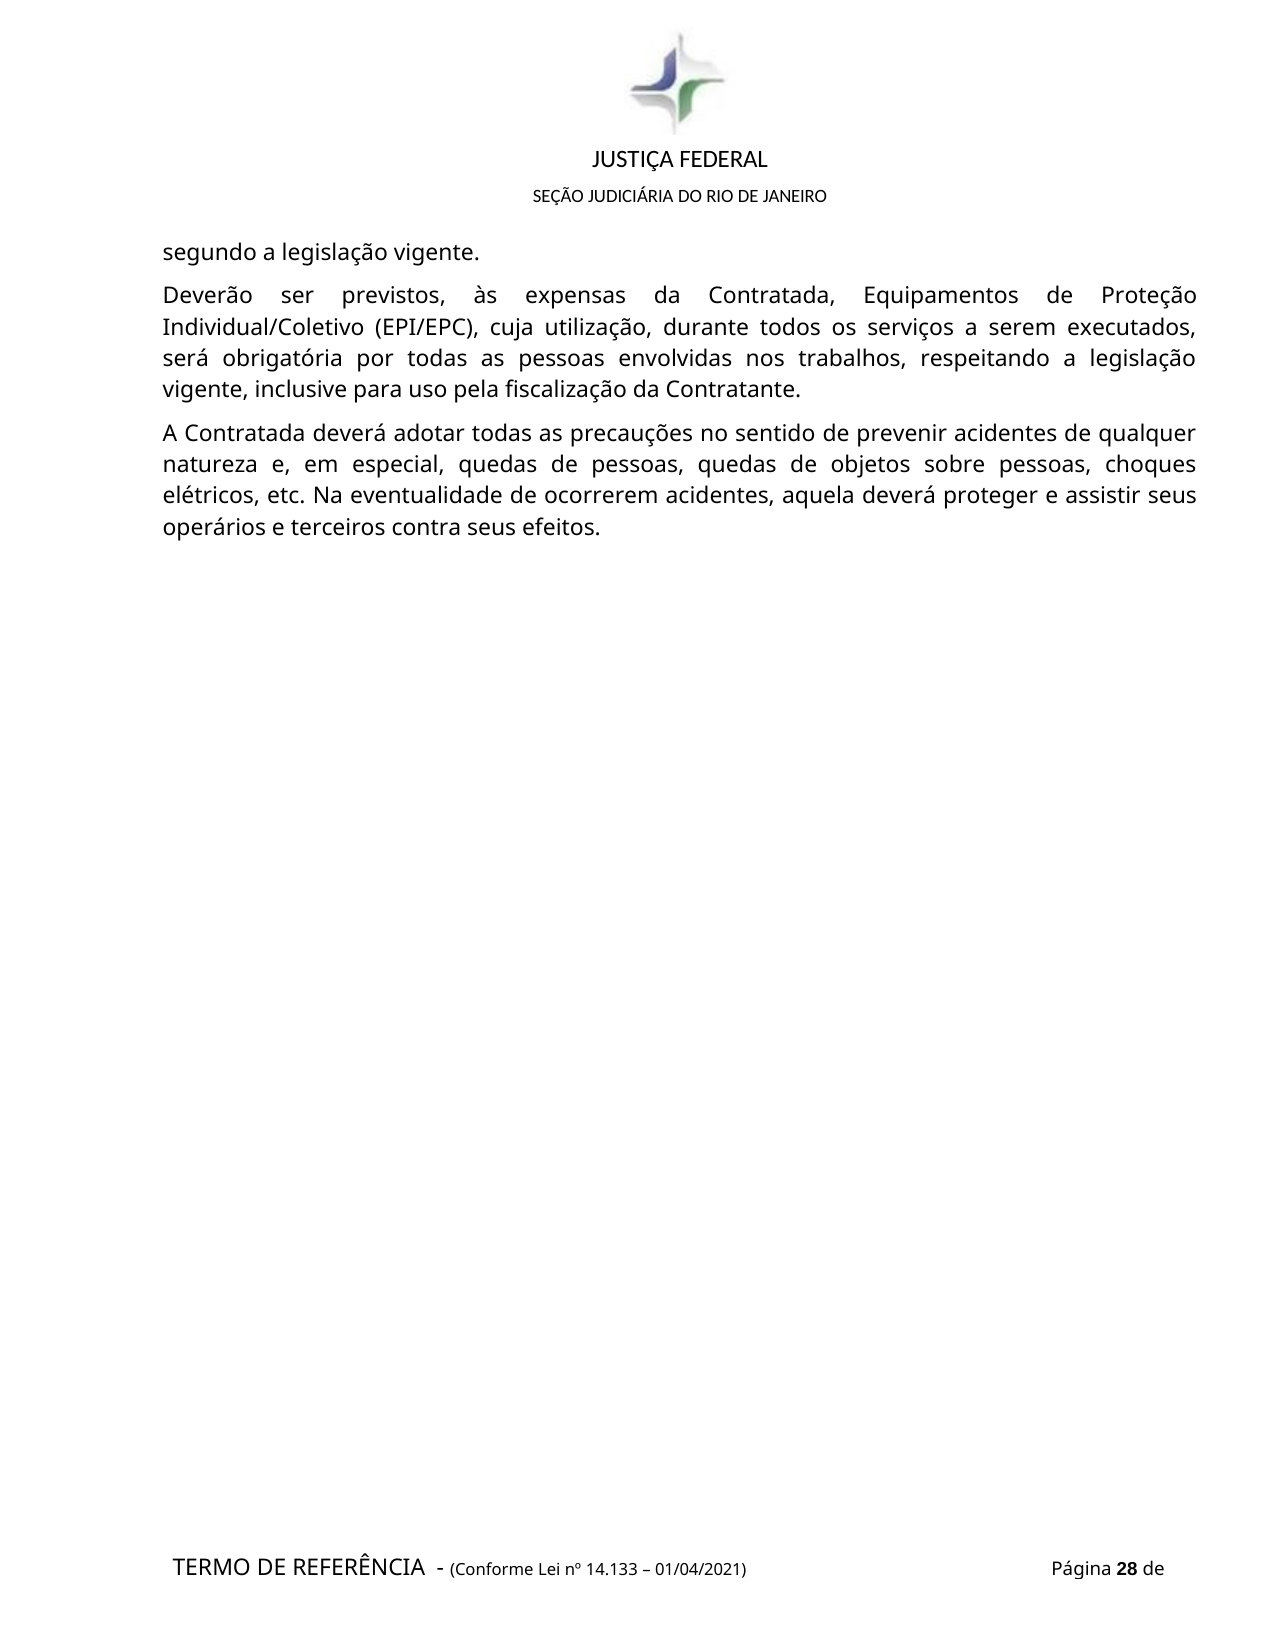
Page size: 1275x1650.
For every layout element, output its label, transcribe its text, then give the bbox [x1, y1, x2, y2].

text segundo a legislação vigente. [162, 236, 1198, 267]
text Deverão ser previstos, às expensas da Contratada, Equipamentos de Proteção Individual/Coletivo (EPI/EPC), cuja utilização, durante todos os serviços a serem executados, será obrigatória por todas as pessoas envolvidas nos trabalhos, respeitando a legislação vigente, inclusive para uso pela fiscalização da Contratante. [162, 279, 1198, 404]
text A Contratada deverá adotar todas as precauções no sentido de prevenir acidentes de qualquer natureza e, em especial, quedas de pessoas, quedas de objetos sobre pessoas, choques elétricos, etc. Na eventualidade de ocorrerem acidentes, aquela deverá proteger e assistir seus operários e terceiros contra seus efeitos. [162, 417, 1198, 542]
